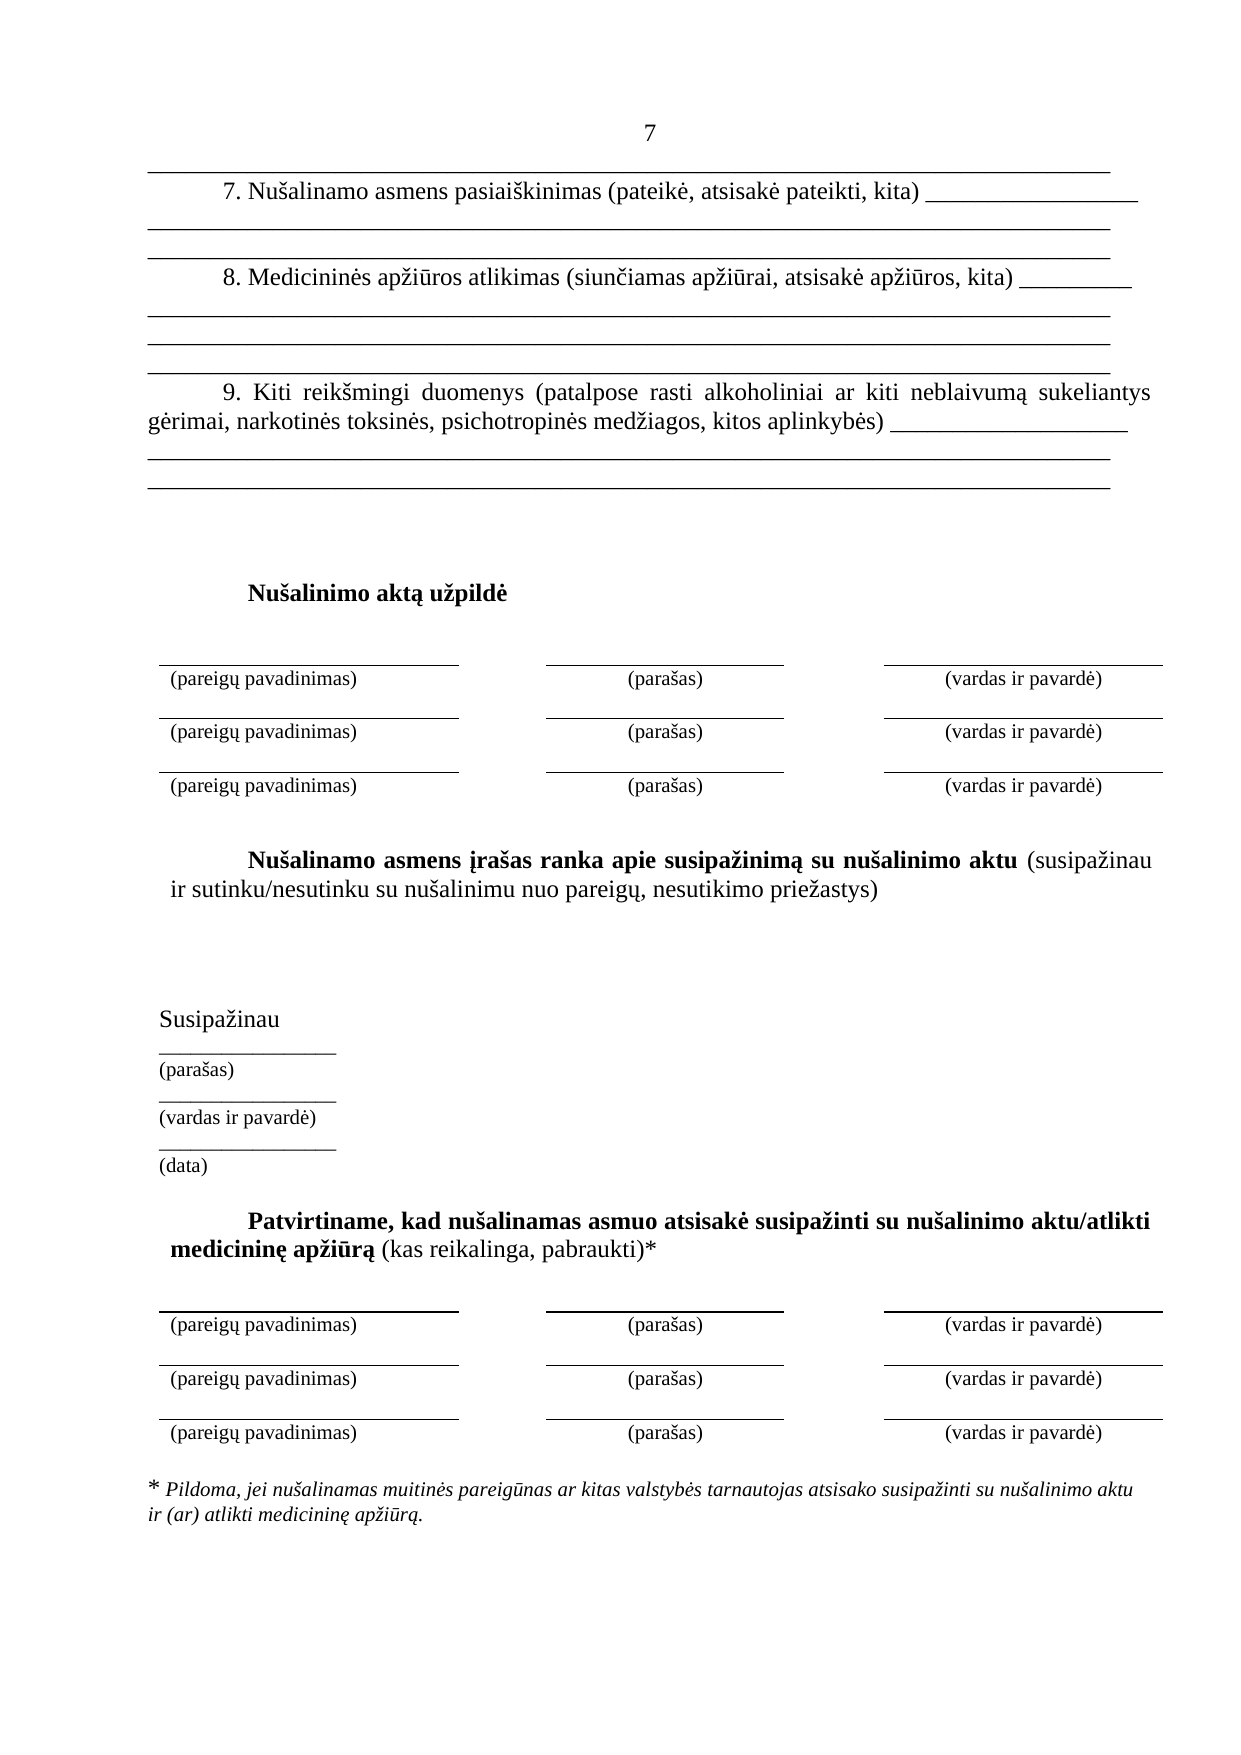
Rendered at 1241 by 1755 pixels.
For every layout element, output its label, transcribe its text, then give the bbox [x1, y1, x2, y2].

table_cell [546, 690, 784, 718]
table_cell [546, 1390, 784, 1419]
table_cell [459, 1419, 546, 1444]
table_cell [459, 1336, 546, 1365]
table_cell (parašas) [546, 1420, 784, 1444]
table_cell (pareigų pavadinimas) [159, 666, 459, 689]
table_cell [784, 665, 884, 689]
table_cell [459, 636, 546, 664]
table_cell [546, 1287, 784, 1311]
table_cell [784, 744, 884, 772]
table_cell [884, 1336, 1163, 1365]
table_cell [159, 797, 1163, 821]
table_cell [784, 1365, 884, 1390]
text _____________________________________________________________________________ [148, 204, 1152, 233]
table_cell [884, 1390, 1163, 1419]
table_cell [159, 1263, 1163, 1287]
table_cell [546, 744, 784, 772]
table_cell [884, 1287, 1163, 1311]
table_cell [784, 1336, 884, 1365]
table_cell [159, 1390, 459, 1419]
table_cell [784, 636, 884, 664]
table_cell [784, 772, 884, 797]
table_cell [784, 690, 884, 718]
text _____________________________________________________________________________ [148, 233, 1152, 262]
table_cell Susipažinau _________________ (parašas) _________________ (vardas ir pavardė) _________________ (data) [159, 932, 1163, 1177]
table_cell [459, 690, 546, 718]
table_cell (pareigų pavadinimas) [159, 1366, 459, 1390]
table_cell (parašas) [546, 1366, 784, 1390]
table_cell [159, 636, 459, 664]
table_cell (pareigų pavadinimas) [159, 1420, 459, 1444]
table_cell Patvirtiname, kad nušalinamas asmuo atsisakė susipažinti su nušalinimo aktu/atlikti medicininę apžiūrą (kas reikalinga, pabraukti)* [159, 1177, 1163, 1263]
table_cell (parašas) [546, 666, 784, 689]
text _____________________________________________________________________________ [148, 463, 1152, 492]
table_cell [459, 665, 546, 689]
table_cell [159, 690, 459, 718]
table_cell [784, 1311, 884, 1336]
table_cell (pareigų pavadinimas) [159, 773, 459, 797]
text _____________________________________________________________________________ [148, 348, 1152, 377]
table_cell [459, 1311, 546, 1336]
table_cell [546, 1336, 784, 1365]
text 9. Kiti reikšmingi duomenys (patalpose rasti alkoholiniai ar kiti neblaivumą sukeliantys gėrimai, narkotinės toksinės, psichotropinės medžiagos, kitos aplinkybės) ___________________ [148, 377, 1152, 434]
table_cell [884, 744, 1163, 772]
table_cell (vardas ir pavardė) [884, 1420, 1163, 1444]
table_cell (pareigų pavadinimas) [159, 1313, 459, 1336]
table_cell [159, 821, 1163, 845]
table_cell [459, 718, 546, 743]
table_cell (parašas) [546, 773, 784, 797]
table_cell (vardas ir pavardė) [884, 666, 1163, 689]
table_cell [459, 1390, 546, 1419]
table_cell [546, 636, 784, 664]
table_cell (parašas) [546, 1313, 784, 1336]
table_cell [784, 1419, 884, 1444]
table_cell (vardas ir pavardė) [884, 1366, 1163, 1390]
table_cell [784, 1390, 884, 1419]
text _____________________________________________________________________________ [148, 291, 1152, 319]
table_cell (pareigų pavadinimas) [159, 719, 459, 743]
table_cell (vardas ir pavardė) [884, 719, 1163, 743]
table_cell [159, 744, 459, 772]
table_cell (vardas ir pavardė) [884, 1313, 1163, 1336]
table_cell [459, 744, 546, 772]
table_cell [459, 772, 546, 797]
table_cell [159, 1287, 459, 1311]
table_cell (parašas) [546, 719, 784, 743]
text _____________________________________________________________________________ [148, 434, 1152, 463]
table_cell [784, 1287, 884, 1311]
text * Pildoma, jei nušalinamas muitinės pareigūnas ar kitas valstybės tarnautojas atsisako susipažinti su nušalinimo aktu ir (ar) atlikti medicininę apžiūrą. [148, 1473, 1152, 1526]
table_cell [784, 718, 884, 743]
table_cell Nušalinamo asmens įrašas ranka apie susipažinimą su nušalinimo aktu (susipažinau ir sutinku/nesutinku su nušalinimu nuo pareigų, nesutikimo priežastys) [159, 845, 1163, 932]
table_cell [459, 1365, 546, 1390]
table_cell [459, 1287, 546, 1311]
text _____________________________________________________________________________ [148, 319, 1152, 348]
table_cell [884, 690, 1163, 718]
table_cell [884, 636, 1163, 664]
text 8. Medicininės apžiūros atlikimas (siunčiamas apžiūrai, atsisakė apžiūros, kita) _________ [148, 262, 1152, 291]
table_header Nušalinimo aktą užpildė [159, 578, 1163, 636]
text 7. Nušalinamo asmens pasiaiškinimas (pateikė, atsisakė pateikti, kita) _________________ [148, 176, 1152, 204]
table_cell (vardas ir pavardė) [884, 773, 1163, 797]
text _____________________________________________________________________________ [148, 142, 1152, 176]
table_cell [159, 1336, 459, 1365]
